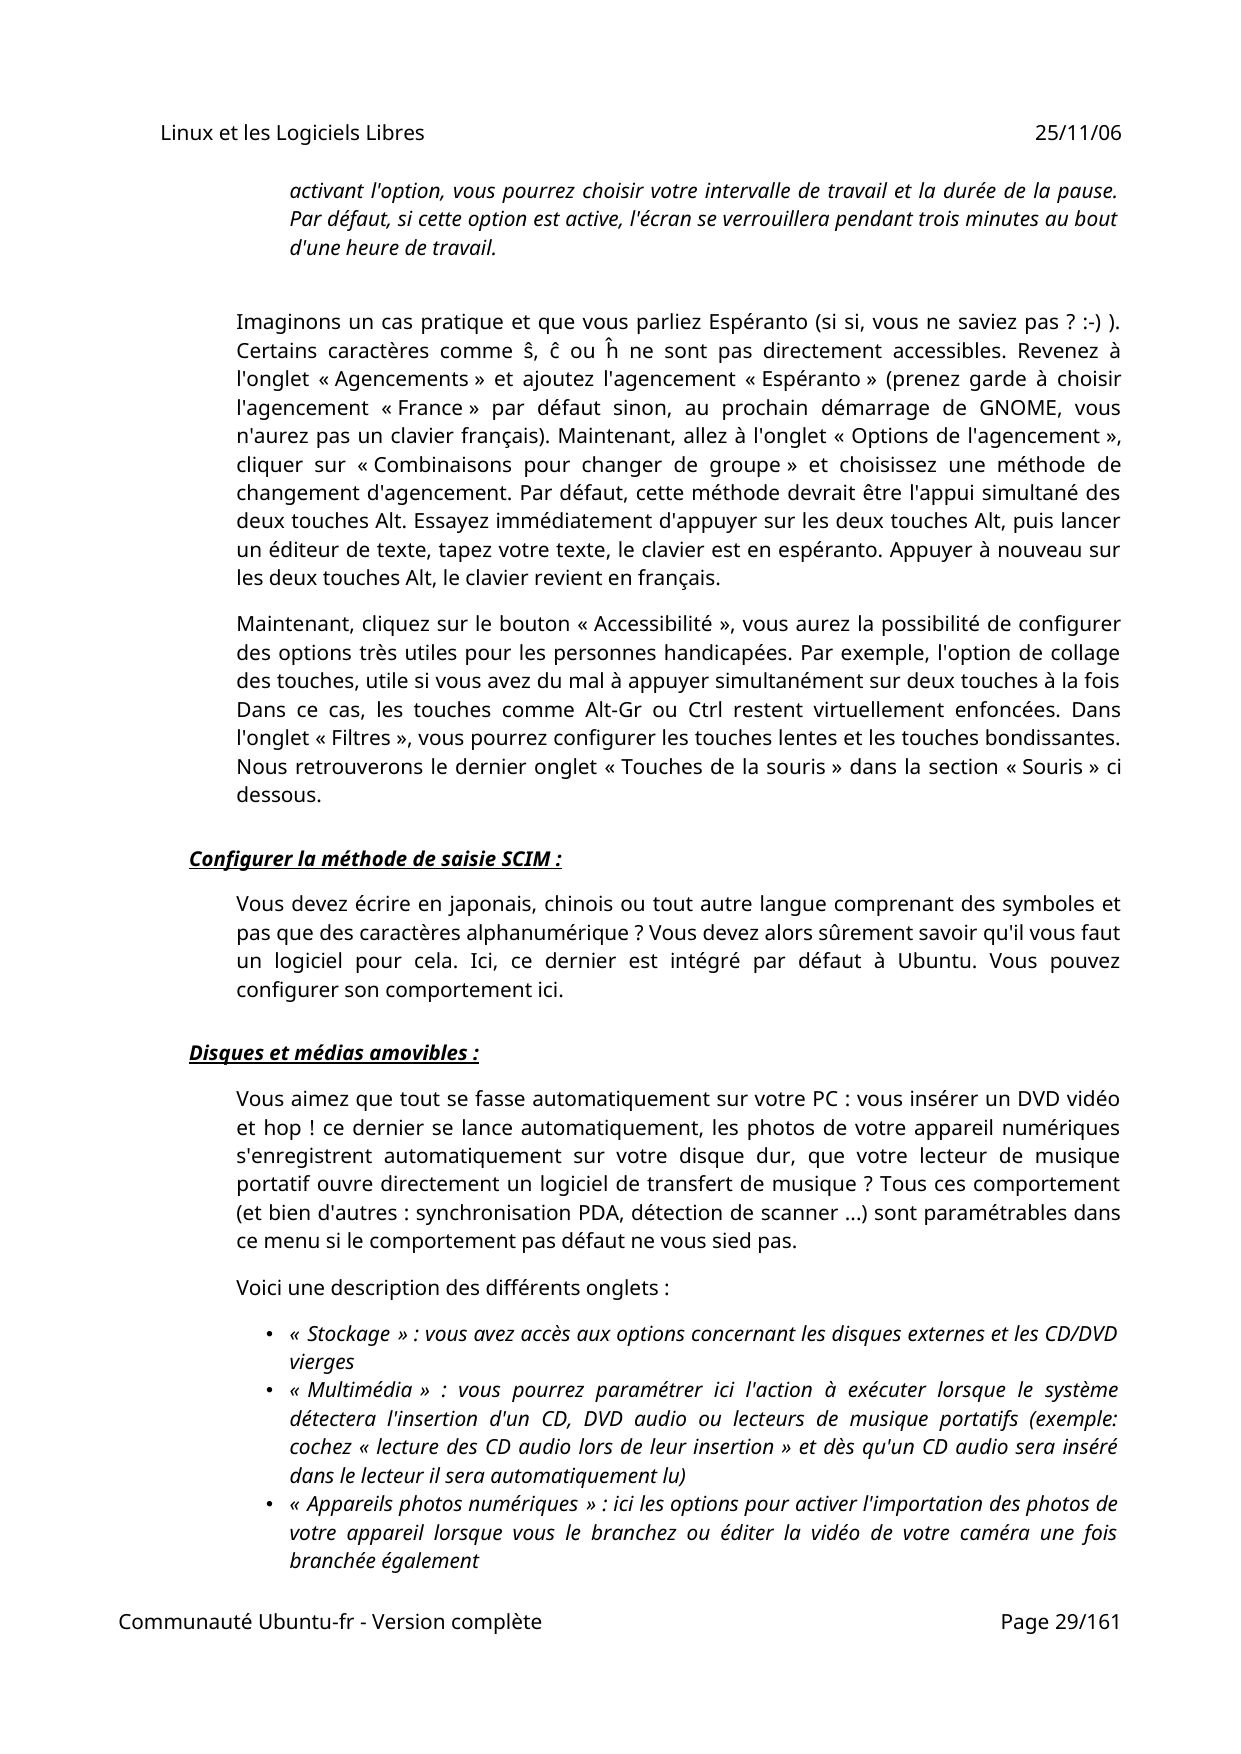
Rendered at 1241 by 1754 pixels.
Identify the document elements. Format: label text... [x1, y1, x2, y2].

list activant l'option, vous pourrez choisir votre intervalle de travail et la durée de la pause. Par défaut, si cette option est active, l'écran se verrouillera pendant trois minutes au bout d'une heure de travail. [266, 176, 1122, 261]
text Vous aimez que tout se fasse automatiquement sur votre PC : vous insérer un DVD vidéo et hop ! ce dernier se lance automatiquement, les photos de votre appareil numériques s'enregistrent automatiquement sur votre disque dur, que votre lecteur de musique portatif ouvre directement un logiciel de transfert de musique ? Tous ces comportement (et bien d'autres : synchronisation PDA, détection de scanner ...) sont paramétrables dans ce menu si le comportement pas défaut ne vous sied pas. [236, 1084, 1122, 1255]
subtitle Configurer la méthode de saisie SCIM : [189, 844, 1122, 872]
list « Appareils photos numériques » : ici les options pour activer l'importation des photos de votre appareil lorsque vous le branchez ou éditer la vidéo de votre caméra une fois branchée également [266, 1489, 1122, 1575]
list « Multimédia » : vous pourrez paramétrer ici l'action à exécuter lorsque le système détectera l'insertion d'un CD, DVD audio ou lecteurs de musique portatifs (exemple: cochez « lecture des CD audio lors de leur insertion » et dès qu'un CD audio sera inséré dans le lecteur il sera automatiquement lu) [266, 1376, 1122, 1489]
subtitle Disques et médias amovibles : [189, 1039, 1122, 1067]
text Voici une description des différents onglets : [236, 1273, 1122, 1301]
text Vous devez écrire en japonais, chinois ou tout autre langue comprenant des symboles et pas que des caractères alphanumérique ? Vous devez alors sûrement savoir qu'il vous faut un logiciel pour cela. Ici, ce dernier est intégré par défaut à Ubuntu. Vous pouvez configurer son comportement ici. [236, 889, 1122, 1003]
list « Stockage » : vous avez accès aux options concernant les disques externes et les CD/DVD vierges [266, 1319, 1122, 1376]
text Maintenant, cliquez sur le bouton « Accessibilité », vous aurez la possibilité de configurer des options très utiles pour les personnes handicapées. Par exemple, l'option de collage des touches, utile si vous avez du mal à appuyer simultanément sur deux touches à la fois Dans ce cas, les touches comme Alt-Gr ou Ctrl restent virtuellement enfoncées. Dans l'onglet « Filtres », vous pourrez configurer les touches lentes et les touches bondissantes. Nous retrouverons le dernier onglet « Touches de la souris » dans la section « Souris » ci dessous. [236, 609, 1122, 809]
text Imaginons un cas pratique et que vous parliez Espéranto (si si, vous ne saviez pas ? :-) ). Certains caractères comme ŝ, ĉ ou ĥ ne sont pas directement accessibles. Revenez à l'onglet « Agencements » et ajoutez l'agencement « Espéranto » (prenez garde à choisir l'agencement « France » par défaut sinon, au prochain démarrage de GNOME, vous n'aurez pas un clavier français). Maintenant, allez à l'onglet « Options de l'agencement », cliquer sur « Combinaisons pour changer de groupe » et choisissez une méthode de changement d'agencement. Par défaut, cette méthode devrait être l'appui simultané des deux touches Alt. Essayez immédiatement d'appuyer sur les deux touches Alt, puis lancer un éditeur de texte, tapez votre texte, le clavier est en espéranto. Appuyer à nouveau sur les deux touches Alt, le clavier revient en français. [236, 307, 1122, 592]
